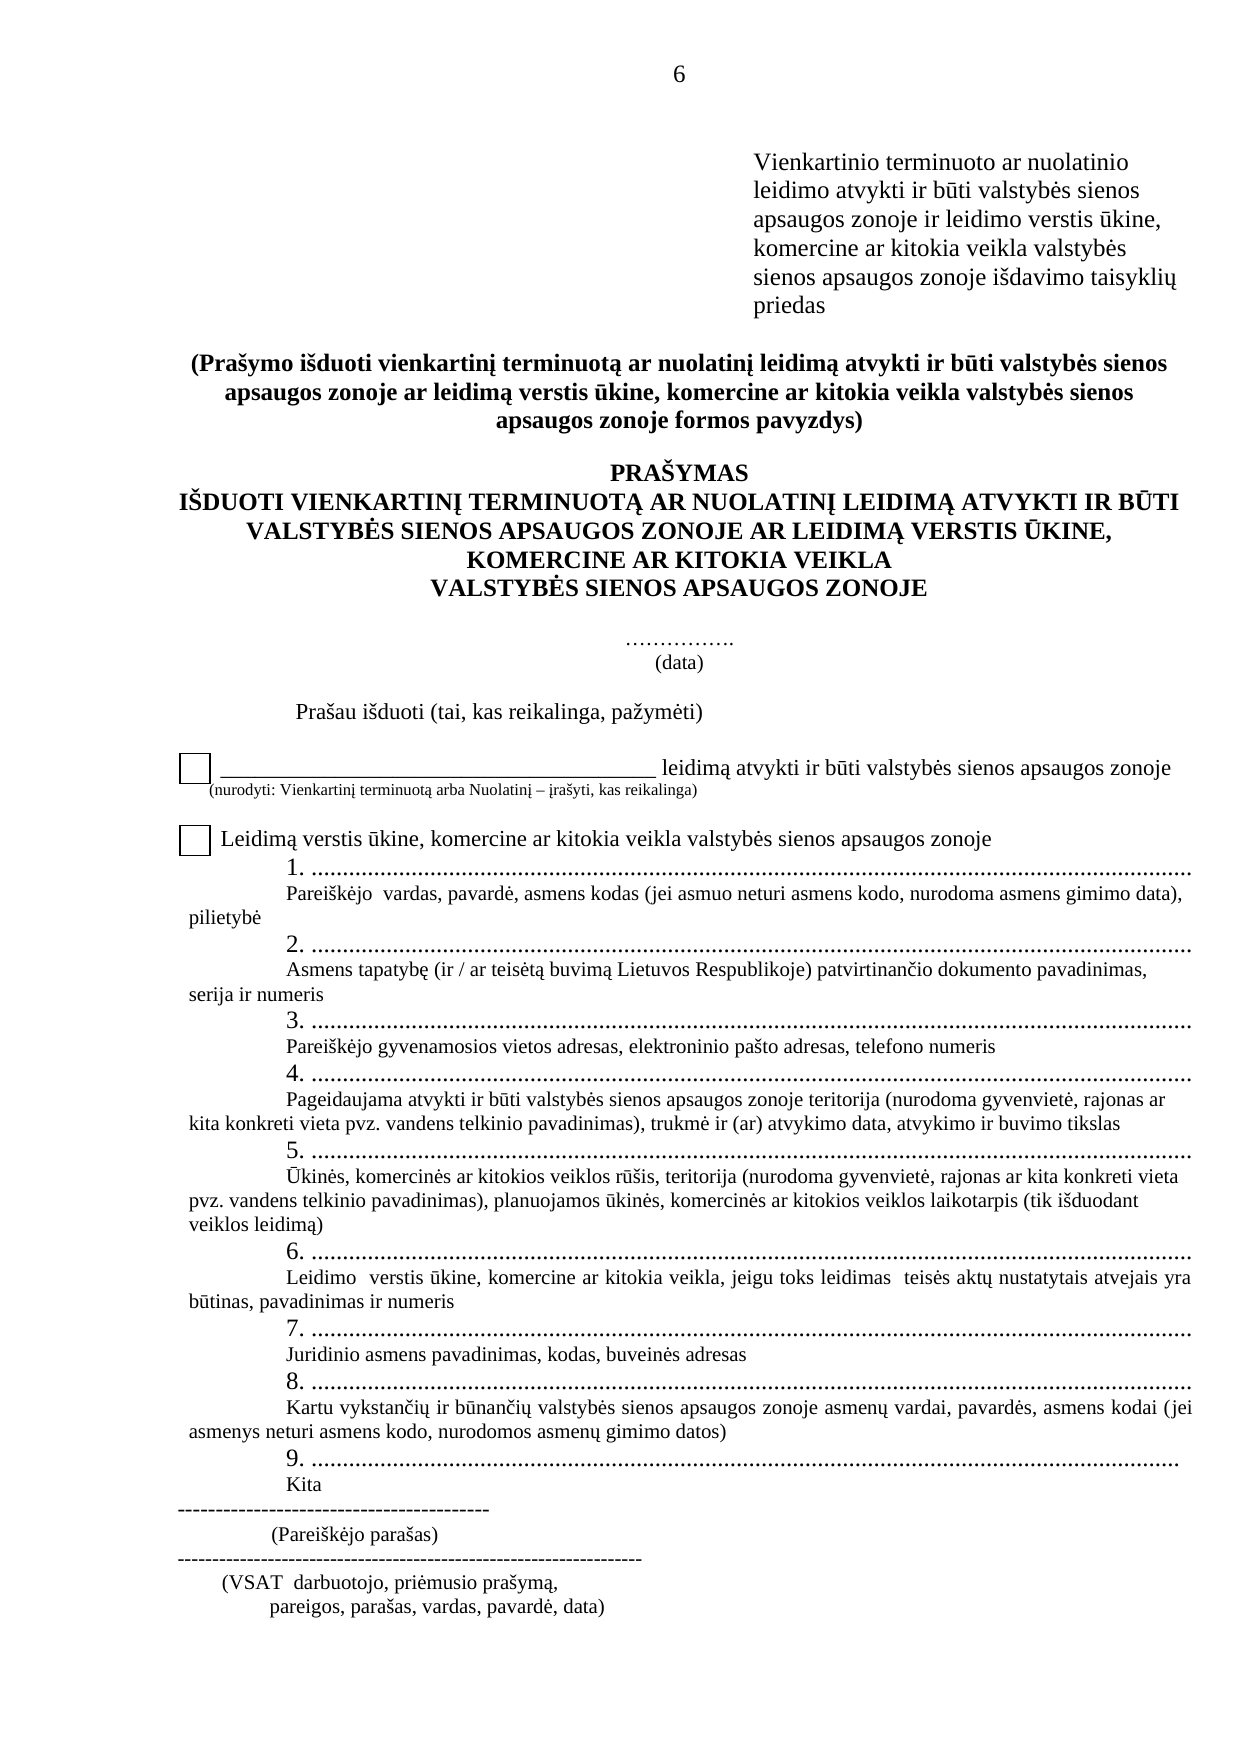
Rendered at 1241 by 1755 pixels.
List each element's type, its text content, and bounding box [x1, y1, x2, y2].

text ----------------------------------------- [177, 1496, 1181, 1522]
text valstybės sienos apsaugos zonoje [177, 573, 1181, 602]
text ------------------------------------------------------------------- [177, 1546, 1181, 1570]
text ______________________________________ leidimą atvykti ir būti valstybės sienos apsaugos zonoje [215, 753, 1181, 780]
table_cell 6. ............................................................................................................................................. Leidimo verstis ūkine, komercine ar kitokia veikla, jeigu toks leidimas teisės aktų nustatytais atvejais yra būtinas, pavadinimas ir numeris [177, 1236, 1204, 1313]
text priedas [753, 291, 1181, 319]
table_cell 7. ............................................................................................................................................. Juridinio asmens pavadinimas, kodas, buveinės adresas [177, 1313, 1204, 1366]
text pareigos, parašas, vardas, pavardė, data) [177, 1594, 1181, 1618]
table_cell 8. ............................................................................................................................................. Kartu vykstančių ir būnančių valstybės sienos apsaugos zonoje asmenų vardai, pavardės, asmens kodai (jei asmenys neturi asmens kodo, nurodomos asmenų gimimo datos) [177, 1366, 1204, 1443]
text IŠDUOTI VIENKARTINĮ TERMINUOTĄ AR NUOLATINĮ LEIDIMĄ ATVYKTI IR BŪTI valstybės sienos apsaugos zonoje ar leidimĄ verstis ūkine, komercine ar kitokia veikla [177, 487, 1181, 573]
text (VSAT darbuotojo, priėmusio prašymą, [177, 1570, 1181, 1594]
table_cell 2. ............................................................................................................................................. Asmens tapatybę (ir / ar teisėtą buvimą Lietuvos Respublikoje) patvirtinančio dokumento pavadinimas, serija ir numeris [177, 929, 1204, 1006]
text Vienkartinio terminuoto ar nuolatinio leidimo atvykti ir būti valstybės sienos apsaugos zonoje ir leidimo verstis ūkine, komercine ar kitokia veikla valstybės sienos apsaugos zonoje išdavimo taisyklių [753, 147, 1181, 291]
text (Pareiškėjo parašas) [177, 1522, 1181, 1546]
text (Prašymo išduoti vienkartinį terminuotą ar nuolatinį leidimą atvykti ir būti valstybės sienos apsaugos zonoje ar leidimą verstis ūkine, komercine ar kitokia veikla valstybės sienos apsaugos zonoje formos pavyzdys) [177, 348, 1181, 434]
text (data) [177, 650, 1181, 674]
text Leidimą verstis ūkine, komercine ar kitokia veikla valstybės sienos apsaugos zonoje [215, 825, 1181, 852]
table_cell 3. ............................................................................................................................................. Pareiškėjo gyvenamosios vietos adresas, elektroninio pašto adresas, telefono numeris [177, 1006, 1204, 1058]
text PRAŠYMAS [177, 458, 1181, 487]
table_cell 5. ............................................................................................................................................. Ūkinės, komercinės ar kitokios veiklos rūšis, teritorija (nurodoma gyvenvietė, rajonas ar kita konkreti vieta pvz. vandens telkinio pavadinimas), planuojamos ūkinės, komercinės ar kitokios veiklos laikotarpis (tik išduodant veiklos leidimą) [177, 1135, 1204, 1236]
table_cell 4. ............................................................................................................................................. Pageidaujama atvykti ir būti valstybės sienos apsaugos zonoje teritorija (nurodoma gyvenvietė, rajonas ar kita konkreti vieta pvz. vandens telkinio pavadinimas), trukmė ir (ar) atvykimo data, atvykimo ir buvimo tikslas [177, 1058, 1204, 1135]
text ……………. [177, 626, 1181, 650]
table_cell 9. ........................................................................................................................................... Kita [177, 1443, 1204, 1496]
table_header 1. ............................................................................................................................................. Pareiškėjo vardas, pavardė, asmens kodas (jei asmuo neturi asmens kodo, nurodoma asmens gimimo data), pilietybė [177, 852, 1204, 929]
text (nurodyti: Vienkartinį terminuotą arba Nuolatinį – įrašyti, kas reikalinga) [177, 780, 1181, 799]
text Prašau išduoti (tai, kas reikalinga, pažymėti) [177, 698, 1181, 725]
